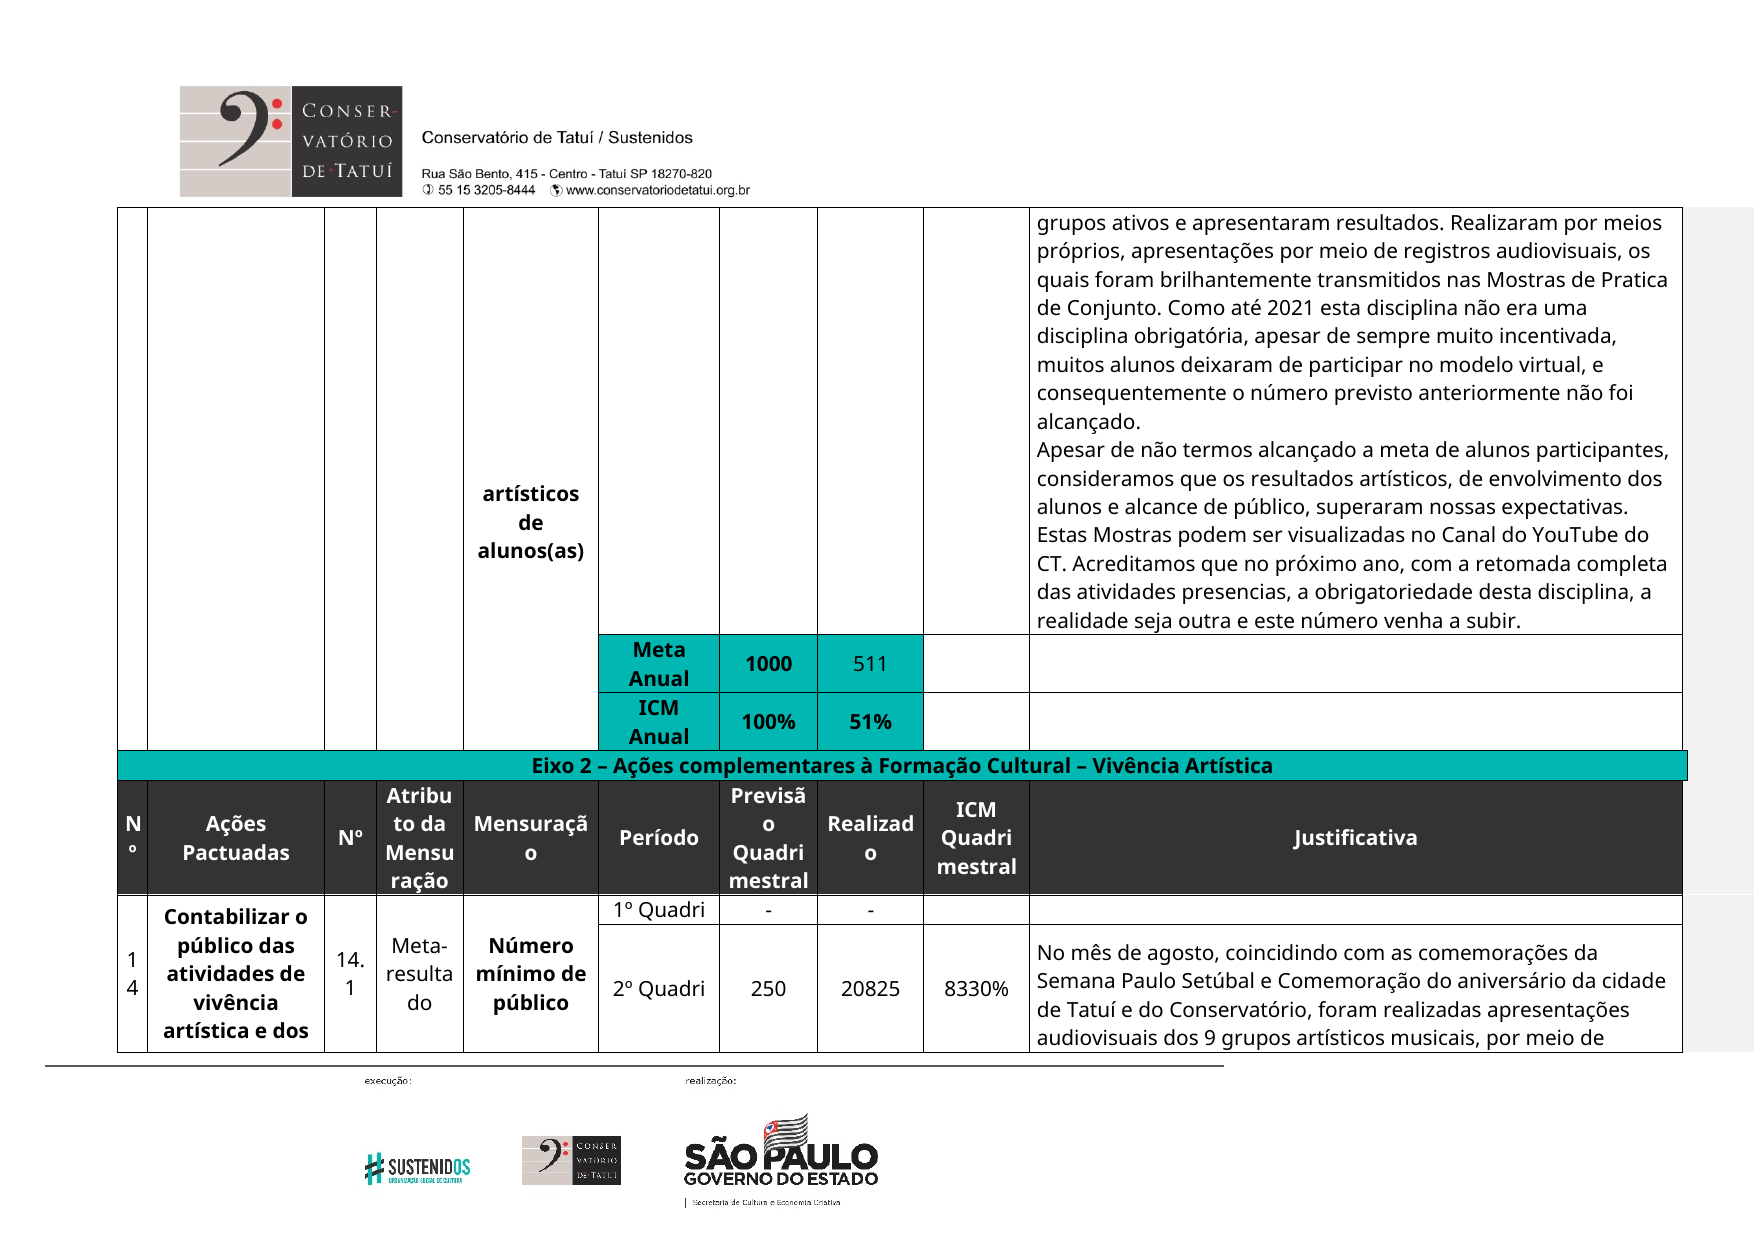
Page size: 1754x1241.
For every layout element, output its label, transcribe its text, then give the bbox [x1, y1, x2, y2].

table_cell [818, 217, 923, 634]
table_cell [325, 217, 376, 750]
table_cell Período [599, 781, 719, 894]
table_cell ICM Quadrimestral [924, 781, 1029, 894]
table_cell [377, 217, 463, 750]
table_cell [924, 693, 1029, 750]
table_cell Previsão Quadrimestral [720, 781, 817, 894]
table_cell [924, 217, 1029, 634]
table_cell [1683, 692, 1754, 750]
table_cell Meta-resultado [377, 896, 463, 1052]
table_cell 8330% [924, 925, 1029, 1052]
table_cell [1030, 896, 1682, 924]
table_cell Mensuração [464, 781, 598, 894]
table_cell [1688, 750, 1754, 780]
table_cell - [720, 896, 817, 924]
table_cell artísticos de alunos(as) [464, 217, 598, 750]
table_cell Eixo 2 – Ações complementares à Formação Cultural – Vivência Artística [118, 751, 1687, 780]
table_cell [1683, 780, 1754, 894]
table_cell No mês de agosto, coincidindo com as comemorações da Semana Paulo Setúbal e Comemoração do aniversário da cidade de Tatuí e do Conservatório, foram realizadas apresentações audiovisuais dos 9 grupos artísticos musicais, por meio de [1030, 925, 1682, 1052]
table_cell [924, 635, 1029, 692]
table_cell Número mínimo de público [464, 896, 598, 1052]
table_cell 14 [118, 896, 147, 1052]
table_cell [599, 217, 719, 634]
table_cell 51% [818, 693, 923, 750]
table_cell [1683, 924, 1754, 1052]
table_cell ICM Anual [599, 693, 719, 750]
table_cell Contabilizar o público das atividades de vivência artística e dos [148, 896, 324, 1052]
table_cell [1683, 207, 1754, 634]
table_cell [1683, 634, 1754, 692]
table_cell Realizado [818, 781, 923, 894]
table_cell [1683, 895, 1754, 924]
table_cell [924, 896, 1029, 924]
table_cell 511 [818, 635, 923, 692]
table_cell [118, 217, 147, 750]
table_cell 250 [720, 925, 817, 1052]
table_cell - [818, 896, 923, 924]
table_cell Atributo da Mensuração [377, 781, 463, 894]
table_cell [1030, 635, 1682, 692]
table_cell Nº [118, 781, 147, 894]
table_cell Ações Pactuadas [148, 781, 324, 894]
table_cell 1º Quadri [599, 896, 719, 924]
table_cell [1030, 693, 1682, 750]
table_cell 1000 [720, 635, 817, 692]
table_cell Meta Anual [599, 635, 719, 692]
table_cell 20825 [818, 925, 923, 1052]
table_cell [148, 217, 324, 750]
table_cell grupos ativos e apresentaram resultados. Realizaram por meios próprios, apresentações por meio de registros audiovisuais, os quais foram brilhantemente transmitidos nas Mostras de Pratica de Conjunto. Como até 2021 esta disciplina não era uma disciplina obrigatória, apesar de sempre muito incentivada, muitos alunos deixaram de participar no modelo virtual, e consequentemente o número previsto anteriormente não foi alcançado. Apesar de não termos alcançado a meta de alunos participantes, consideramos que os resultados artísticos, de envolvimento dos alunos e alcance de público, superaram nossas expectativas. Estas Mostras podem ser visualizadas no Canal do YouTube do CT. Acreditamos que no próximo ano, com a retomada completa das atividades presencias, a obrigatoriedade desta disciplina, a realidade seja outra e este número venha a subir. [1030, 208, 1682, 634]
table_cell [720, 217, 817, 634]
table_cell 14.1 [325, 896, 376, 1052]
table_cell Nº [325, 781, 376, 894]
table_cell 2º Quadri [599, 925, 719, 1052]
table_cell 100% [720, 693, 817, 750]
table_cell Justificativa [1030, 781, 1682, 894]
